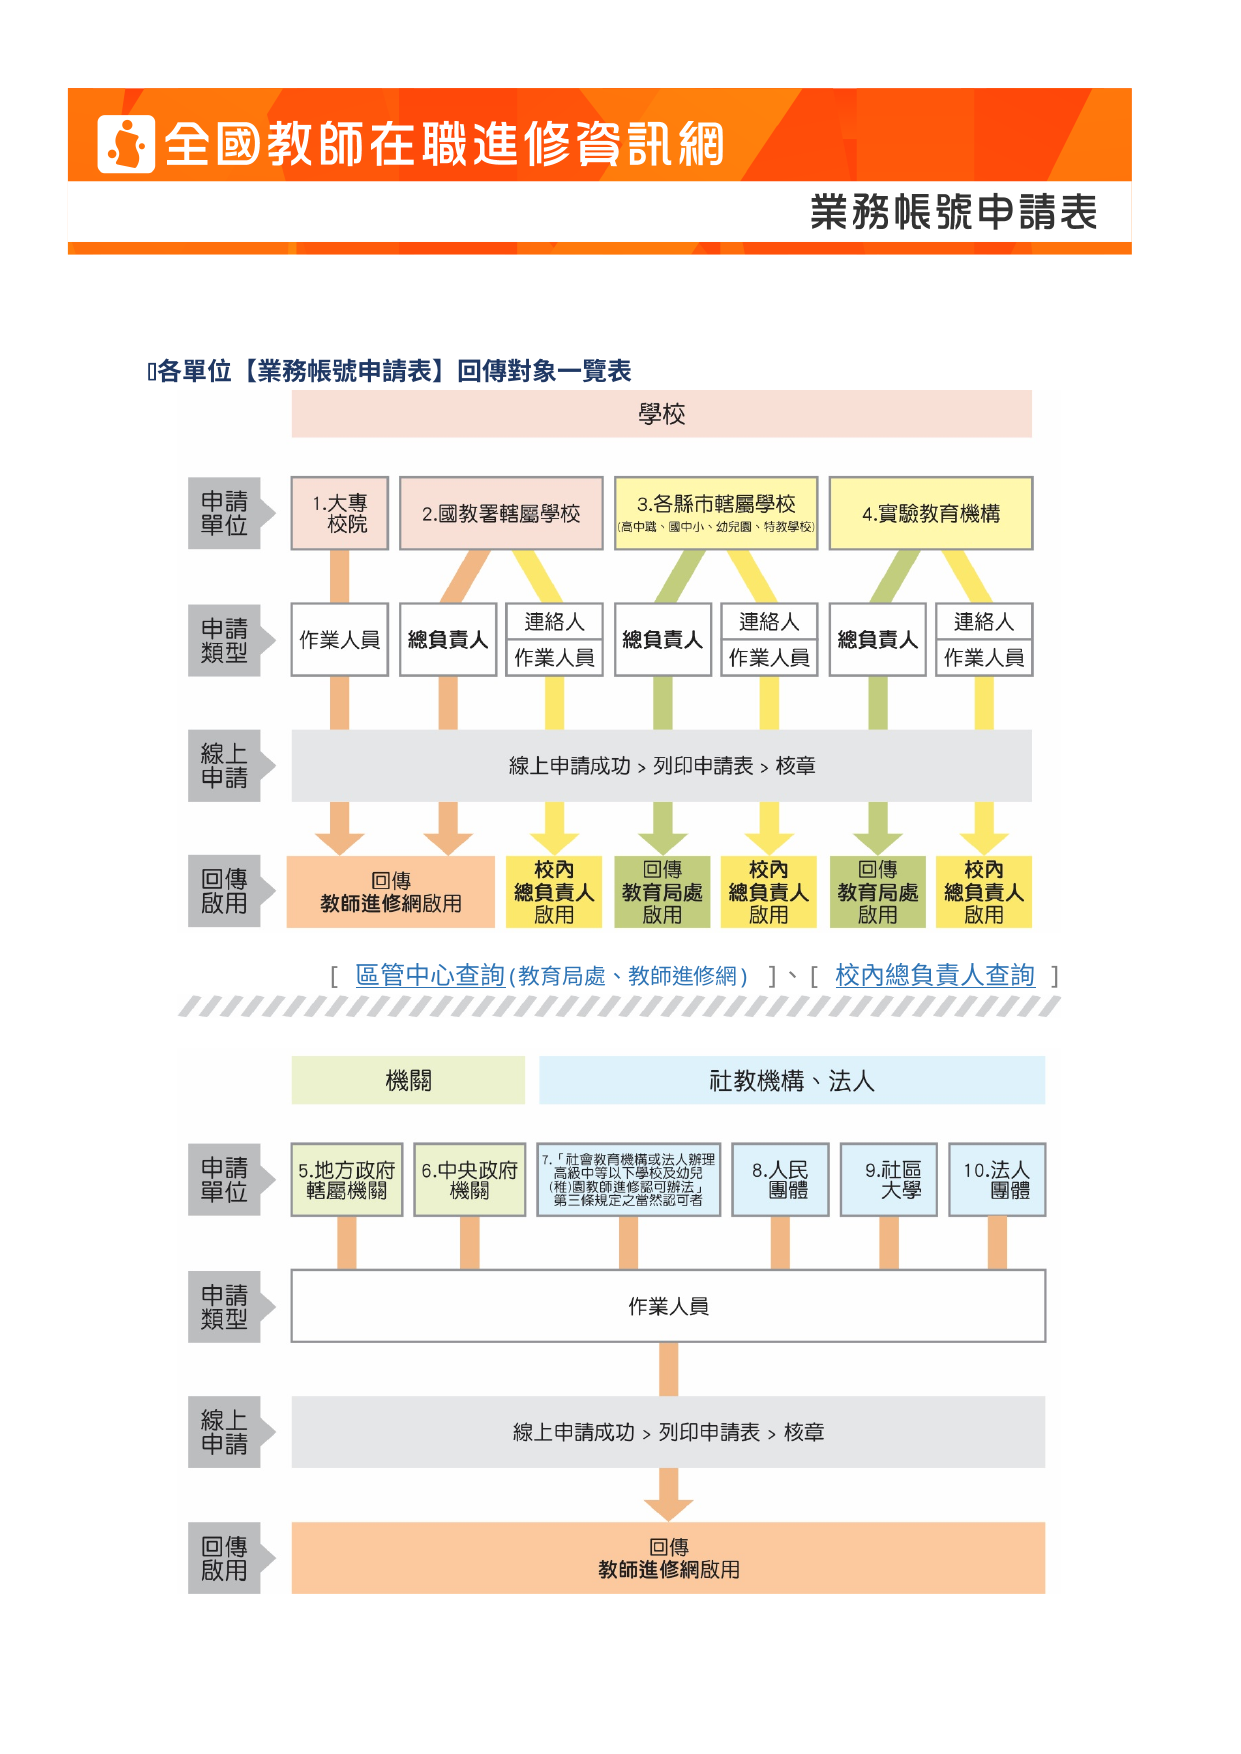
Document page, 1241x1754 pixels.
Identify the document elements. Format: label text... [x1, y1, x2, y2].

text [ 區管中心查詢(教育局處、教師進修網) ]、[ 校內總負責人查詢 ] [177, 932, 1063, 994]
text 各單位【業務帳號申請表】回傳對象一覽表 [148, 327, 1063, 390]
